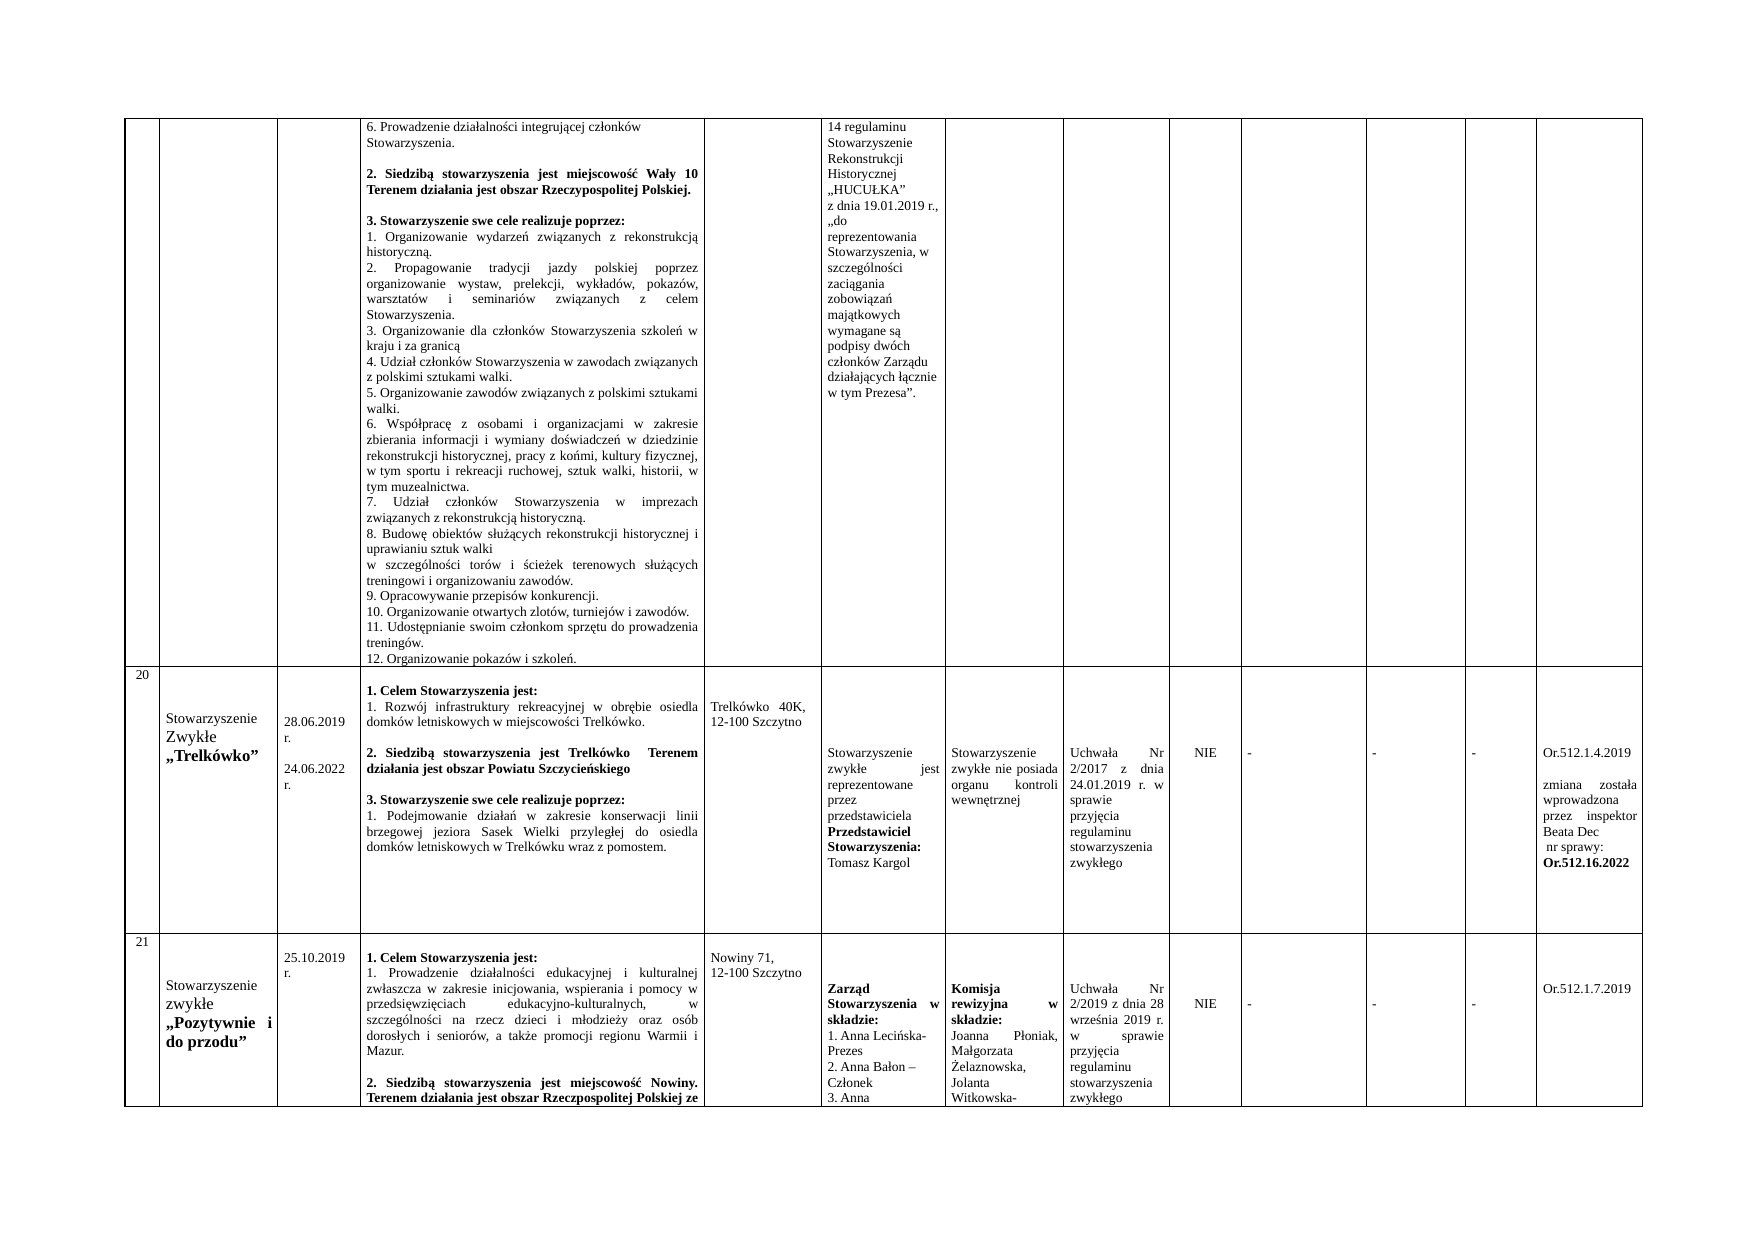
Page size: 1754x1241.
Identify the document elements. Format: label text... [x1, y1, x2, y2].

table_cell Uchwała Nr 2/2019 z dnia 28 września 2019 r. w sprawie przyjęcia regulaminu stowarzyszenia zwykłego [1064, 934, 1169, 1106]
table_cell [1064, 119, 1169, 666]
table_cell NIE [1170, 934, 1241, 1106]
table_cell Komisja rewizyjna w składzie: Joanna Płoniak, Małgorzata Żelaznowska, Jolanta Witkowska- [946, 934, 1063, 1106]
table_cell Stowarzyszenie zwykłe jest reprezentowane przez przedstawiciela Przedstawiciel Stowarzyszenia: Tomasz Kargol [822, 667, 945, 933]
table_cell 28.06.2019 r. 24.06.2022 r. [278, 667, 360, 933]
table_cell - [1466, 667, 1536, 933]
table_cell [705, 119, 821, 666]
table_cell NIE [1170, 667, 1241, 933]
table_cell - [1242, 119, 1366, 666]
table_cell 20 [126, 667, 159, 933]
table_cell 25.10.2019 r. [278, 934, 360, 1106]
table_cell [160, 119, 277, 666]
table_cell 14 regulaminu Stowarzyszenie Rekonstrukcji Historycznej „HUCUŁKA” z dnia 19.01.2019 r., „do reprezentowania Stowarzyszenia, w szczególności zaciągania zobowiązań majątkowych wymagane są podpisy dwóch członków Zarządu działających łącznie w tym Prezesa”. [822, 119, 945, 666]
table_cell Uchwała Nr 2/2017 z dnia 24.01.2019 r. w sprawie przyjęcia regulaminu stowarzyszenia zwykłego [1064, 667, 1169, 933]
table_cell 1. Celem Stowarzyszenia jest: 1. Prowadzenie działalności edukacyjnej i kulturalnej zwłaszcza w zakresie inicjowania, wspierania i pomocy w przedsięwzięciach edukacyjno-kulturalnych, w szczególności na rzecz dzieci i młodzieży oraz osób dorosłych i seniorów, a także promocji regionu Warmii i Mazur. 2. Siedzibą stowarzyszenia jest miejscowość Nowiny. Terenem działania jest obszar Rzeczpospolitej Polskiej ze [361, 934, 704, 1106]
table_cell [1537, 119, 1642, 666]
table_cell - [1466, 119, 1536, 666]
table_cell - [1367, 667, 1465, 933]
table_cell Stowarzyszenie zwykłe nie posiada organu kontroli wewnętrznej [946, 667, 1063, 933]
table_cell Or.512.1.7.2019 [1537, 934, 1642, 1106]
table_cell 6. Prowadzenie działalności integrującej członków Stowarzyszenia. 2. Siedzibą stowarzyszenia jest miejscowość Wały 10 Terenem działania jest obszar Rzeczypospolitej Polskiej. 3. Stowarzyszenie swe cele realizuje poprzez: 1. Organizowanie wydarzeń związanych z rekonstrukcją historyczną. 2. Propagowanie tradycji jazdy polskiej poprzez organizowanie wystaw, prelekcji, wykładów, pokazów, warsztatów i seminariów związanych z celem Stowarzyszenia. 3. Organizowanie dla członków Stowarzyszenia szkoleń w kraju i za granicą 4. Udział członków Stowarzyszenia w zawodach związanych z polskimi sztukami walki. 5. Organizowanie zawodów związanych z polskimi sztukami walki. 6. Współpracę z osobami i organizacjami w zakresie zbierania informacji i wymiany doświadczeń w dziedzinie rekonstrukcji historycznej, pracy z końmi, kultury fizycznej, w tym sportu i rekreacji ruchowej, sztuk walki, historii, w tym muzealnictwa. 7. Udział członków Stowarzyszenia w imprezach związanych z rekonstrukcją historyczną. 8. Budowę obiektów służących rekonstrukcji historycznej i uprawianiu sztuk walki w szczególności torów i ścieżek terenowych służących treningowi i organizowaniu zawodów. 9. Opracowywanie przepisów konkurencji. 10. Organizowanie otwartych zlotów, turniejów i zawodów. 11. Udostępnianie swoim członkom sprzętu do prowadzenia treningów. 12. Organizowanie pokazów i szkoleń. [361, 119, 704, 666]
table_cell 21 [126, 934, 159, 1106]
table_cell [126, 119, 159, 666]
table_cell - [1242, 667, 1366, 933]
table_cell Zarząd Stowarzyszenia w składzie: 1. Anna Lecińska- Prezes 2. Anna Bałon – Członek 3. Anna [822, 934, 945, 1106]
table_cell Or.512.1.4.2019 zmiana została wprowadzona przez inspektor Beata Dec nr sprawy: Or.512.16.2022 [1537, 667, 1642, 933]
table_cell [946, 119, 1063, 666]
table_cell Stowarzyszenie zwykłe „Pozytywnie i do przodu” [160, 934, 277, 1106]
table_cell - [1466, 934, 1536, 1106]
table_cell - [1242, 934, 1366, 1106]
table_cell [278, 119, 360, 666]
table_cell Trelkówko 40K, 12-100 Szczytno [705, 667, 821, 933]
table_cell Stowarzyszenie Zwykłe „Trelkówko” [160, 667, 277, 933]
table_cell - [1367, 119, 1465, 666]
table_cell - [1367, 934, 1465, 1106]
table_cell Nowiny 71, 12-100 Szczytno [705, 934, 821, 1106]
table_cell 1. Celem Stowarzyszenia jest: 1. Rozwój infrastruktury rekreacyjnej w obrębie osiedla domków letniskowych w miejscowości Trelkówko. 2. Siedzibą stowarzyszenia jest Trelkówko Terenem działania jest obszar Powiatu Szczycieńskiego 3. Stowarzyszenie swe cele realizuje poprzez: 1. Podejmowanie działań w zakresie konserwacji linii brzegowej jeziora Sasek Wielki przyległej do osiedla domków letniskowych w Trelkówku wraz z pomostem. [361, 667, 704, 933]
table_cell [1170, 119, 1241, 666]
